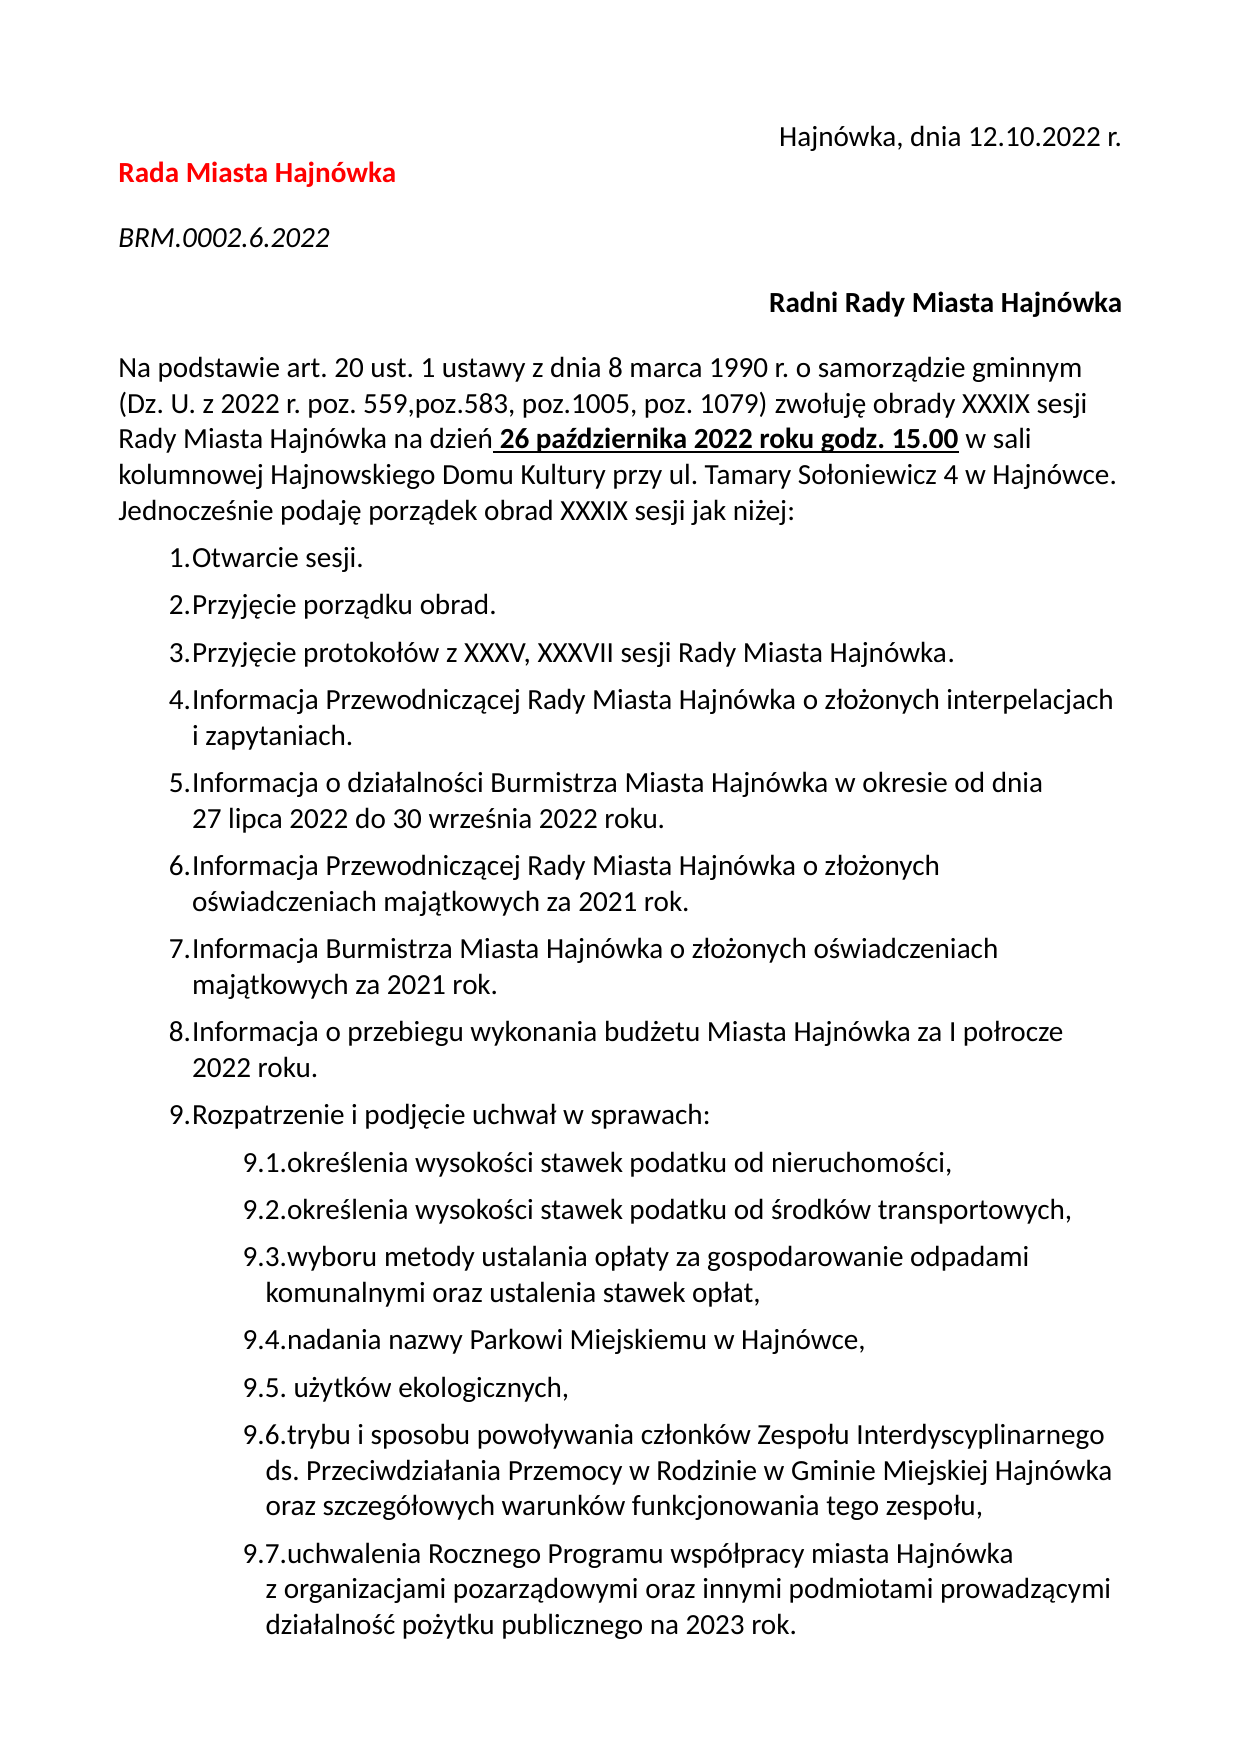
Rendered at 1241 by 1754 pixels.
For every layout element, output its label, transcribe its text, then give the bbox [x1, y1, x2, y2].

list określenia wysokości stawek podatku od środków transportowych, [236, 1191, 1122, 1227]
list Informacja Burmistrza Miasta Hajnówka o złożonych oświadczeniach majątkowych za 2021 rok. [162, 930, 1122, 1001]
list użytków ekologicznych, [236, 1369, 1122, 1404]
list uchwalenia Rocznego Programu współpracy miasta Hajnówka z organizacjami pozarządowymi oraz innymi podmiotami prowadzącymi działalność pożytku publicznego na 2023 rok. [236, 1535, 1122, 1642]
list Informacja Przewodniczącej Rady Miasta Hajnówka o złożonych oświadczeniach majątkowych za 2021 rok. [162, 847, 1122, 918]
list Rozpatrzenie i podjęcie uchwał w sprawach: [162, 1096, 1122, 1132]
list nadania nazwy Parkowi Miejskiemu w Hajnówce, [236, 1321, 1122, 1357]
text BRM.0002.6.2022 [118, 219, 1122, 254]
text Rada Miasta Hajnówka [118, 154, 1122, 189]
text Na podstawie art. 20 ust. 1 ustawy z dnia 8 marca 1990 r. o samorządzie gminnym (Dz. U. z 2022 r. poz. 559,poz.583, poz.1005, poz. 1079) zwołuję obrady XXXIX sesji Rady Miasta Hajnówka na dzień 26 października 2022 roku godz. 15.00 w sali kolumnowej Hajnowskiego Domu Kultury przy ul. Tamary Sołoniewicz 4 w Hajnówce. [118, 349, 1122, 492]
list Otwarcie sesji. [162, 539, 1122, 574]
text Jednocześnie podaję porządek obrad XXXIX sesji jak niżej: [118, 492, 1122, 527]
list określenia wysokości stawek podatku od nieruchomości, [236, 1144, 1122, 1179]
list wyboru metody ustalania opłaty za gospodarowanie odpadami komunalnymi oraz ustalenia stawek opłat, [236, 1238, 1122, 1310]
text Hajnówka, dnia 12.10.2022 r. [118, 118, 1122, 154]
text Radni Rady Miasta Hajnówka [118, 284, 1122, 319]
list Informacja o przebiegu wykonania budżetu Miasta Hajnówka za I połrocze 2022 roku. [162, 1013, 1122, 1084]
list Przyjęcie porządku obrad. [162, 586, 1122, 622]
list Informacja o działalności Burmistrza Miasta Hajnówka w okresie od dnia 27 lipca 2022 do 30 września 2022 roku. [162, 764, 1122, 835]
list Informacja Przewodniczącej Rady Miasta Hajnówka o złożonych interpelacjach i zapytaniach. [162, 681, 1122, 752]
list trybu i sposobu powoływania członków Zespołu Interdyscyplinarnego ds. Przeciwdziałania Przemocy w Rodzinie w Gminie Miejskiej Hajnówka oraz szczegółowych warunków funkcjonowania tego zespołu, [236, 1416, 1122, 1523]
list Przyjęcie protokołów z XXXV, XXXVII sesji Rady Miasta Hajnówka. [162, 634, 1122, 669]
